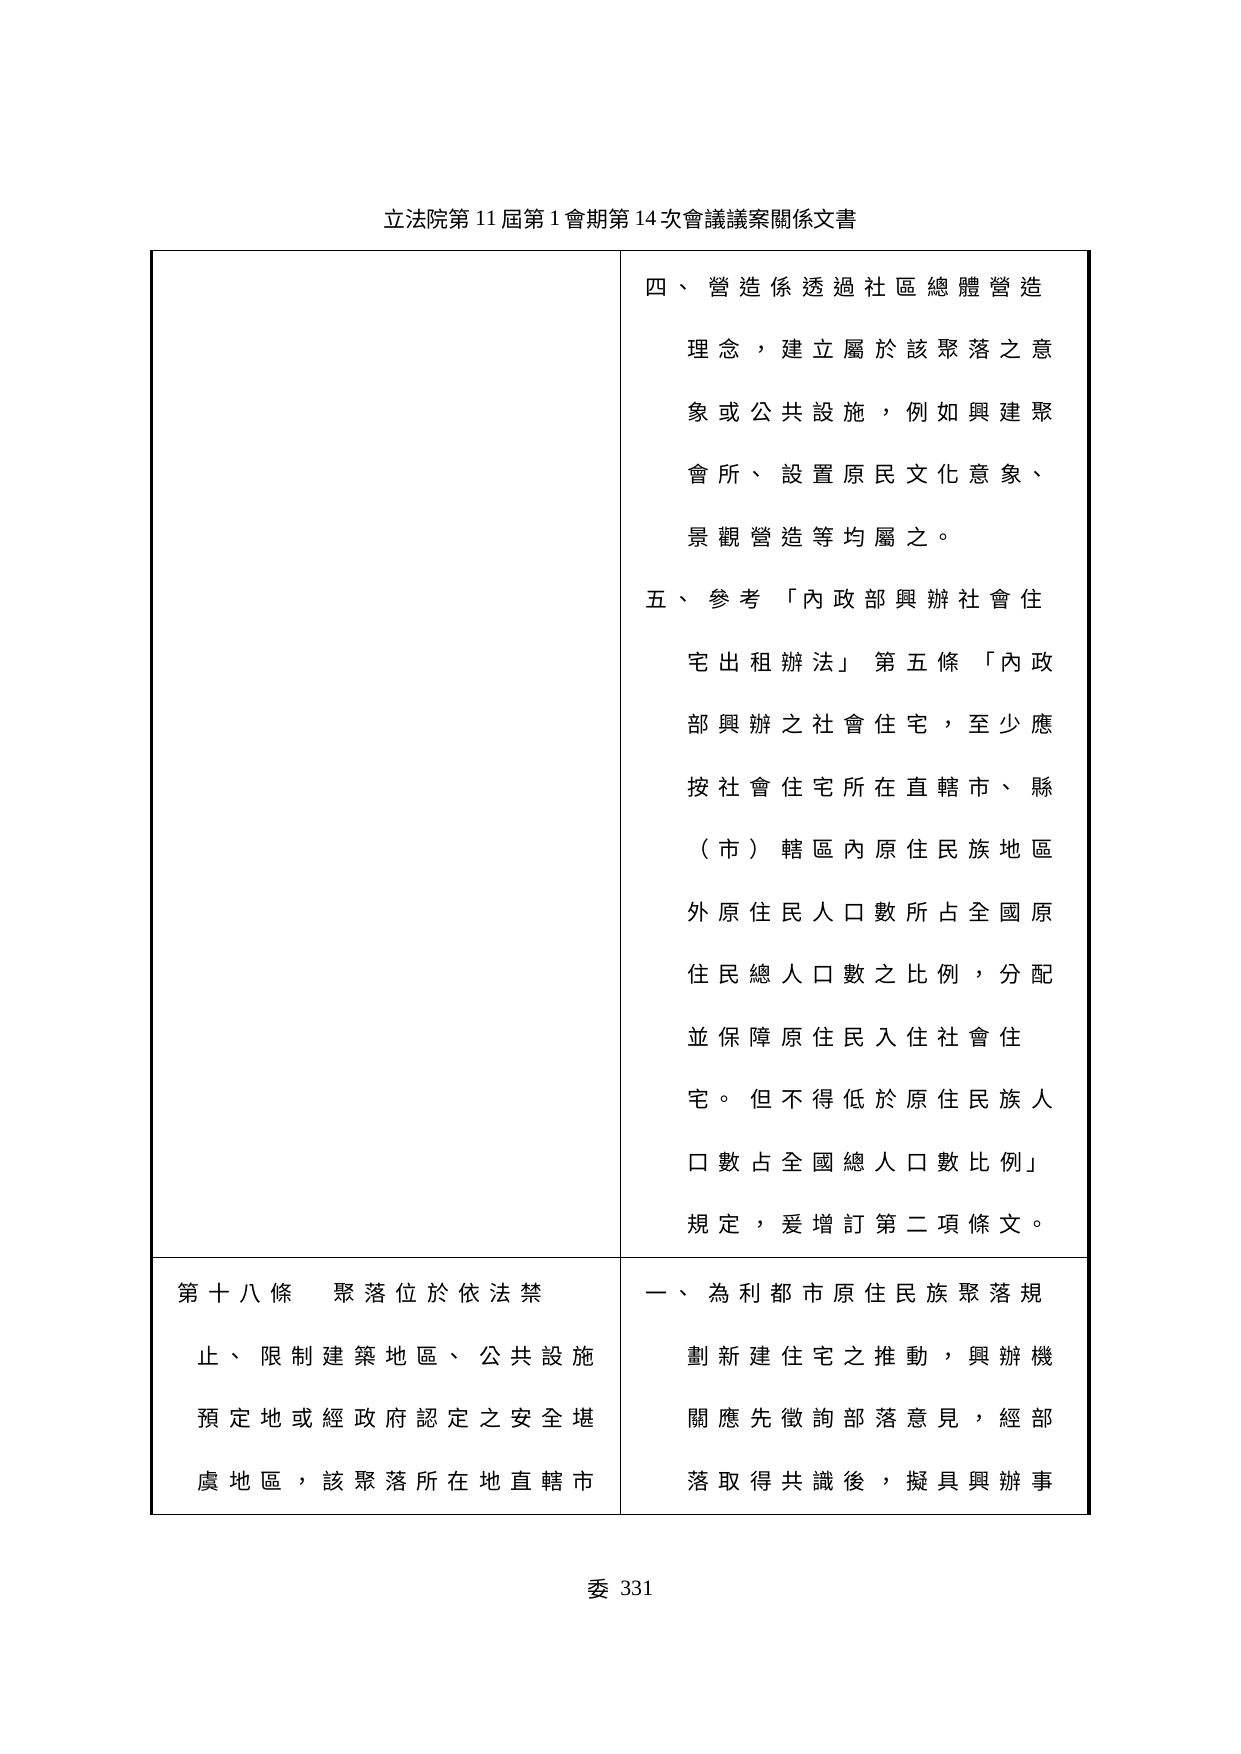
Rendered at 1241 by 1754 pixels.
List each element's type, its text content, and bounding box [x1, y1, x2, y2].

table_cell [153, 251, 620, 1257]
table_cell 一、為利都市原住民族聚落規劃新建住宅之推動，興辦機關應先徵詢部落意見，經部落取得共識後，擬具興辦事 [621, 1258, 1087, 1514]
table_cell 四、營造係透過社區總體營造理念，建立屬於該聚落之意象或公共設施，例如興建聚會所、設置原民文化意象、景觀營造等均屬之。 五、參考「內政部興辦社會住宅出租辦法」第五條「內政部興辦之社會住宅，至少應按社會住宅所在直轄市、縣（市）轄區內原住民族地區外原住民人口數所占全國原住民總人口數之比例，分配並保障原住民入住社會住宅。但不得低於原住民族人口數占全國總人口數比例」規定，爰增訂第二項條文。 [621, 251, 1087, 1257]
table_cell 第十八條 聚落位於依法禁止、限制建築地區、公共設施預定地或經政府認定之安全堪虞地區，該聚落所在地直轄市 [153, 1258, 620, 1514]
